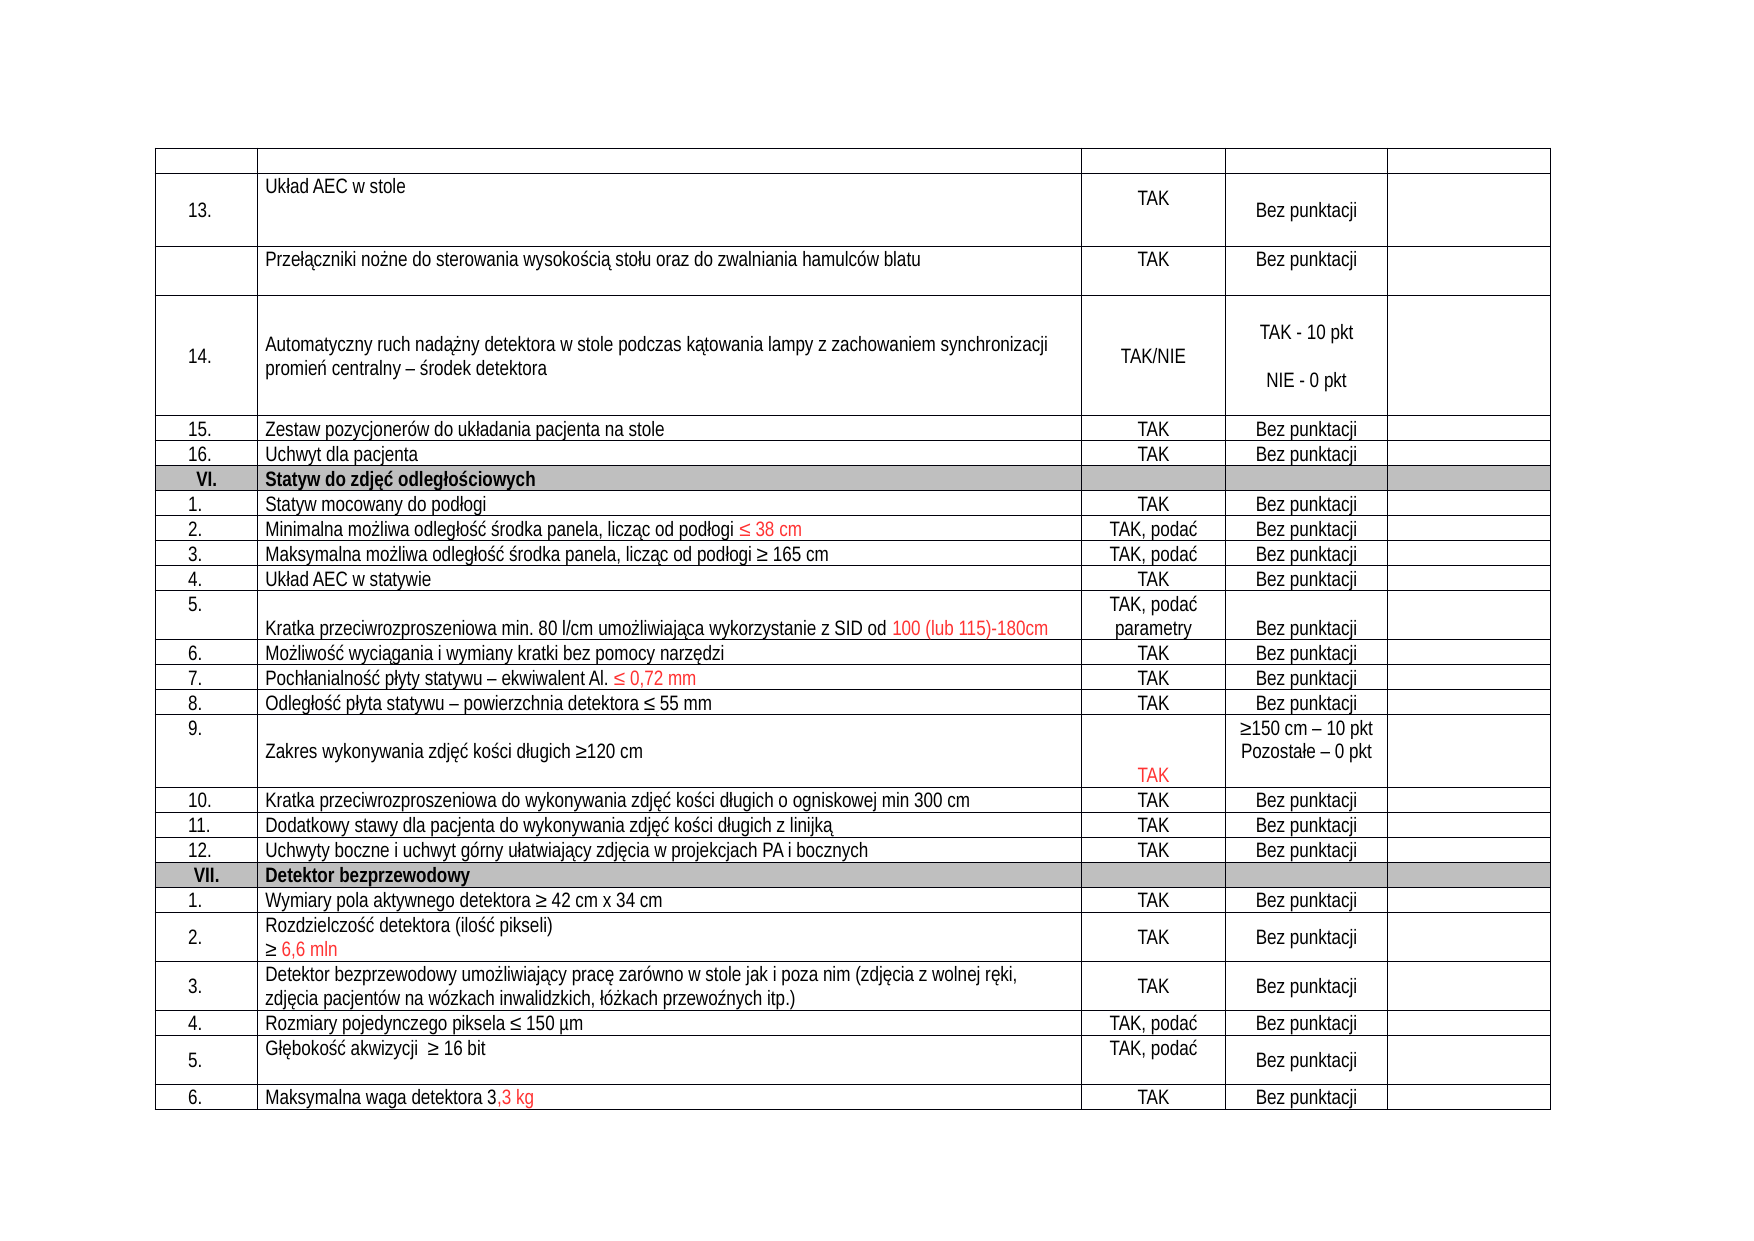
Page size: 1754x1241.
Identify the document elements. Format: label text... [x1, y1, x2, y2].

table_cell [156, 416, 257, 440]
table_cell [1226, 466, 1387, 490]
table_cell Bez punktacji [1226, 665, 1387, 689]
table_cell Bez punktacji [1226, 441, 1387, 465]
table_cell [156, 1036, 257, 1084]
table_cell [1388, 1085, 1550, 1109]
table_cell Bez punktacji [1226, 566, 1387, 590]
table_cell ≥150 cm – 10 pkt Pozostałe – 0 pkt [1226, 715, 1387, 787]
table_cell [1388, 416, 1550, 440]
table_cell [156, 838, 257, 862]
table_cell [156, 491, 257, 515]
table_cell [156, 441, 257, 465]
table_cell [156, 1011, 257, 1035]
table_cell TAK [1082, 665, 1225, 689]
table_cell [1388, 149, 1550, 173]
table_cell Uchwyt dla pacjenta [258, 441, 1081, 465]
table_cell Bez punktacji [1226, 1011, 1387, 1035]
table_cell Rozmiary pojedynczego piksela ≤ 150 µm [258, 1011, 1081, 1035]
table_cell TAK [1082, 888, 1225, 912]
table_cell [1388, 566, 1550, 590]
table_cell Przełączniki nożne do sterowania wysokością stołu oraz do zwalniania hamulców blatu [258, 247, 1081, 294]
table_cell [1388, 962, 1550, 1010]
table_cell Wymiary pola aktywnego detektora ≥ 42 cm x 34 cm [258, 888, 1081, 912]
table_cell [1388, 1036, 1550, 1084]
table_cell TAK - 10 pkt NIE - 0 pkt [1226, 296, 1387, 415]
table_cell Uchwyty boczne i uchwyt górny ułatwiający zdjęcia w projekcjach PA i bocznych [258, 838, 1081, 862]
table_cell [156, 516, 257, 540]
table_cell [1226, 863, 1387, 887]
table_cell Bez punktacji [1226, 838, 1387, 862]
table_cell TAK [1082, 566, 1225, 590]
table_cell [156, 788, 257, 812]
table_cell TAK [1082, 441, 1225, 465]
table_cell TAK [1082, 640, 1225, 664]
table_cell [1388, 813, 1550, 837]
table_cell Bez punktacji [1226, 962, 1387, 1010]
table_cell [156, 640, 257, 664]
table_cell [1082, 863, 1225, 887]
table_cell Bez punktacji [1226, 174, 1387, 246]
table_cell [156, 247, 257, 294]
table_cell TAK [1082, 174, 1225, 246]
table_cell [1388, 591, 1550, 639]
table_cell TAK [1082, 690, 1225, 714]
table_cell TAK/NIE [1082, 296, 1225, 415]
table_cell [1388, 788, 1550, 812]
table_cell Odległość płyta statywu – powierzchnia detektora ≤ 55 mm [258, 690, 1081, 714]
table_cell [1388, 1011, 1550, 1035]
table_cell [1388, 174, 1550, 246]
table_cell [156, 541, 257, 565]
table_cell [1388, 888, 1550, 912]
table_cell [156, 813, 257, 837]
table_cell TAK [1082, 913, 1225, 961]
table_cell [156, 690, 257, 714]
table_cell TAK, podać parametry [1082, 591, 1225, 639]
table_cell Bez punktacji [1226, 813, 1387, 837]
table_cell [1226, 149, 1387, 173]
table_cell Układ AEC w stole [258, 174, 1081, 246]
table_cell Statyw do zdjęć odległościowych [258, 466, 1081, 490]
table_cell TAK [1082, 416, 1225, 440]
table_cell TAK, podać [1082, 541, 1225, 565]
table_cell [156, 962, 257, 1010]
table_cell [156, 566, 257, 590]
table_cell Kratka przeciwrozproszeniowa do wykonywania zdjęć kości długich o ogniskowej min 300 cm [258, 788, 1081, 812]
table_cell [1388, 690, 1550, 714]
table_cell [258, 149, 1081, 173]
table_cell Rozdzielczość detektora (ilość pikseli) ≥ 6,6 mln [258, 913, 1081, 961]
table_cell [1388, 715, 1550, 787]
table_cell Zestaw pozycjonerów do układania pacjenta na stole [258, 416, 1081, 440]
table_cell [1388, 640, 1550, 664]
table_cell TAK [1082, 491, 1225, 515]
table_cell Bez punktacji [1226, 591, 1387, 639]
table_cell Zakres wykonywania zdjęć kości długich ≥120 cm [258, 715, 1081, 787]
table_cell Bez punktacji [1226, 1085, 1387, 1109]
table_cell [156, 1085, 257, 1109]
table_cell TAK, podać [1082, 1036, 1225, 1084]
table_cell Kratka przeciwrozproszeniowa min. 80 l/cm umożliwiająca wykorzystanie z SID od 100 (lub 115)-180cm [258, 591, 1081, 639]
table_cell TAK, podać [1082, 1011, 1225, 1035]
table_cell [156, 591, 257, 639]
table_cell Maksymalna waga detektora 3,3 kg [258, 1085, 1081, 1109]
table_cell Automatyczny ruch nadążny detektora w stole podczas kątowania lampy z zachowaniem synchronizacji promień centralny – środek detektora [258, 296, 1081, 415]
table_cell Bez punktacji [1226, 247, 1387, 294]
table_cell [1388, 491, 1550, 515]
table_cell Bez punktacji [1226, 788, 1387, 812]
table_cell Statyw mocowany do podłogi [258, 491, 1081, 515]
table_cell [1388, 466, 1550, 490]
table_cell [156, 913, 257, 961]
table_cell [1388, 247, 1550, 294]
table_cell TAK [1082, 838, 1225, 862]
table_cell Bez punktacji [1226, 491, 1387, 515]
table_cell [156, 665, 257, 689]
table_cell TAK [1082, 962, 1225, 1010]
table_cell Dodatkowy stawy dla pacjenta do wykonywania zdjęć kości długich z linijką [258, 813, 1081, 837]
table_cell [1388, 665, 1550, 689]
table_cell [156, 888, 257, 912]
table_cell Bez punktacji [1226, 888, 1387, 912]
table_cell Bez punktacji [1226, 541, 1387, 565]
table_cell VI. [156, 466, 257, 490]
table_cell Bez punktacji [1226, 690, 1387, 714]
table_cell Detektor bezprzewodowy umożliwiający pracę zarówno w stole jak i poza nim (zdjęcia z wolnej ręki, zdjęcia pacjentów na wózkach inwalidzkich, łóżkach przewoźnych itp.) [258, 962, 1081, 1010]
table_cell Bez punktacji [1226, 913, 1387, 961]
table_cell [156, 174, 257, 246]
table_cell TAK [1082, 813, 1225, 837]
table_cell [156, 296, 257, 415]
table_cell Bez punktacji [1226, 416, 1387, 440]
table_cell Bez punktacji [1226, 640, 1387, 664]
table_cell Możliwość wyciągania i wymiany kratki bez pomocy narzędzi [258, 640, 1081, 664]
table_cell Bez punktacji [1226, 1036, 1387, 1084]
table_cell [1388, 541, 1550, 565]
table_cell Bez punktacji [1226, 516, 1387, 540]
table_cell Pochłanialność płyty statywu – ekwiwalent Al. ≤ 0,72 mm [258, 665, 1081, 689]
table_cell [1388, 516, 1550, 540]
table_cell Detektor bezprzewodowy [258, 863, 1081, 887]
table_cell TAK [1082, 247, 1225, 294]
table_cell [156, 715, 257, 787]
table_cell Minimalna możliwa odległość środka panela, licząc od podłogi ≤ 38 cm [258, 516, 1081, 540]
table_cell [1388, 863, 1550, 887]
table_cell [156, 149, 257, 173]
table_cell [1082, 149, 1225, 173]
table_cell TAK [1082, 1085, 1225, 1109]
table_cell [1388, 913, 1550, 961]
table_cell Głębokość akwizycji ≥ 16 bit [258, 1036, 1081, 1084]
table_cell Maksymalna możliwa odległość środka panela, licząc od podłogi ≥ 165 cm [258, 541, 1081, 565]
table_cell [1388, 838, 1550, 862]
table_cell [1388, 441, 1550, 465]
table_cell TAK [1082, 715, 1225, 787]
table_cell VII. [156, 863, 257, 887]
table_cell TAK, podać [1082, 516, 1225, 540]
table_cell Układ AEC w statywie [258, 566, 1081, 590]
table_cell TAK [1082, 788, 1225, 812]
table_cell [1082, 466, 1225, 490]
table_cell [1388, 296, 1550, 415]
